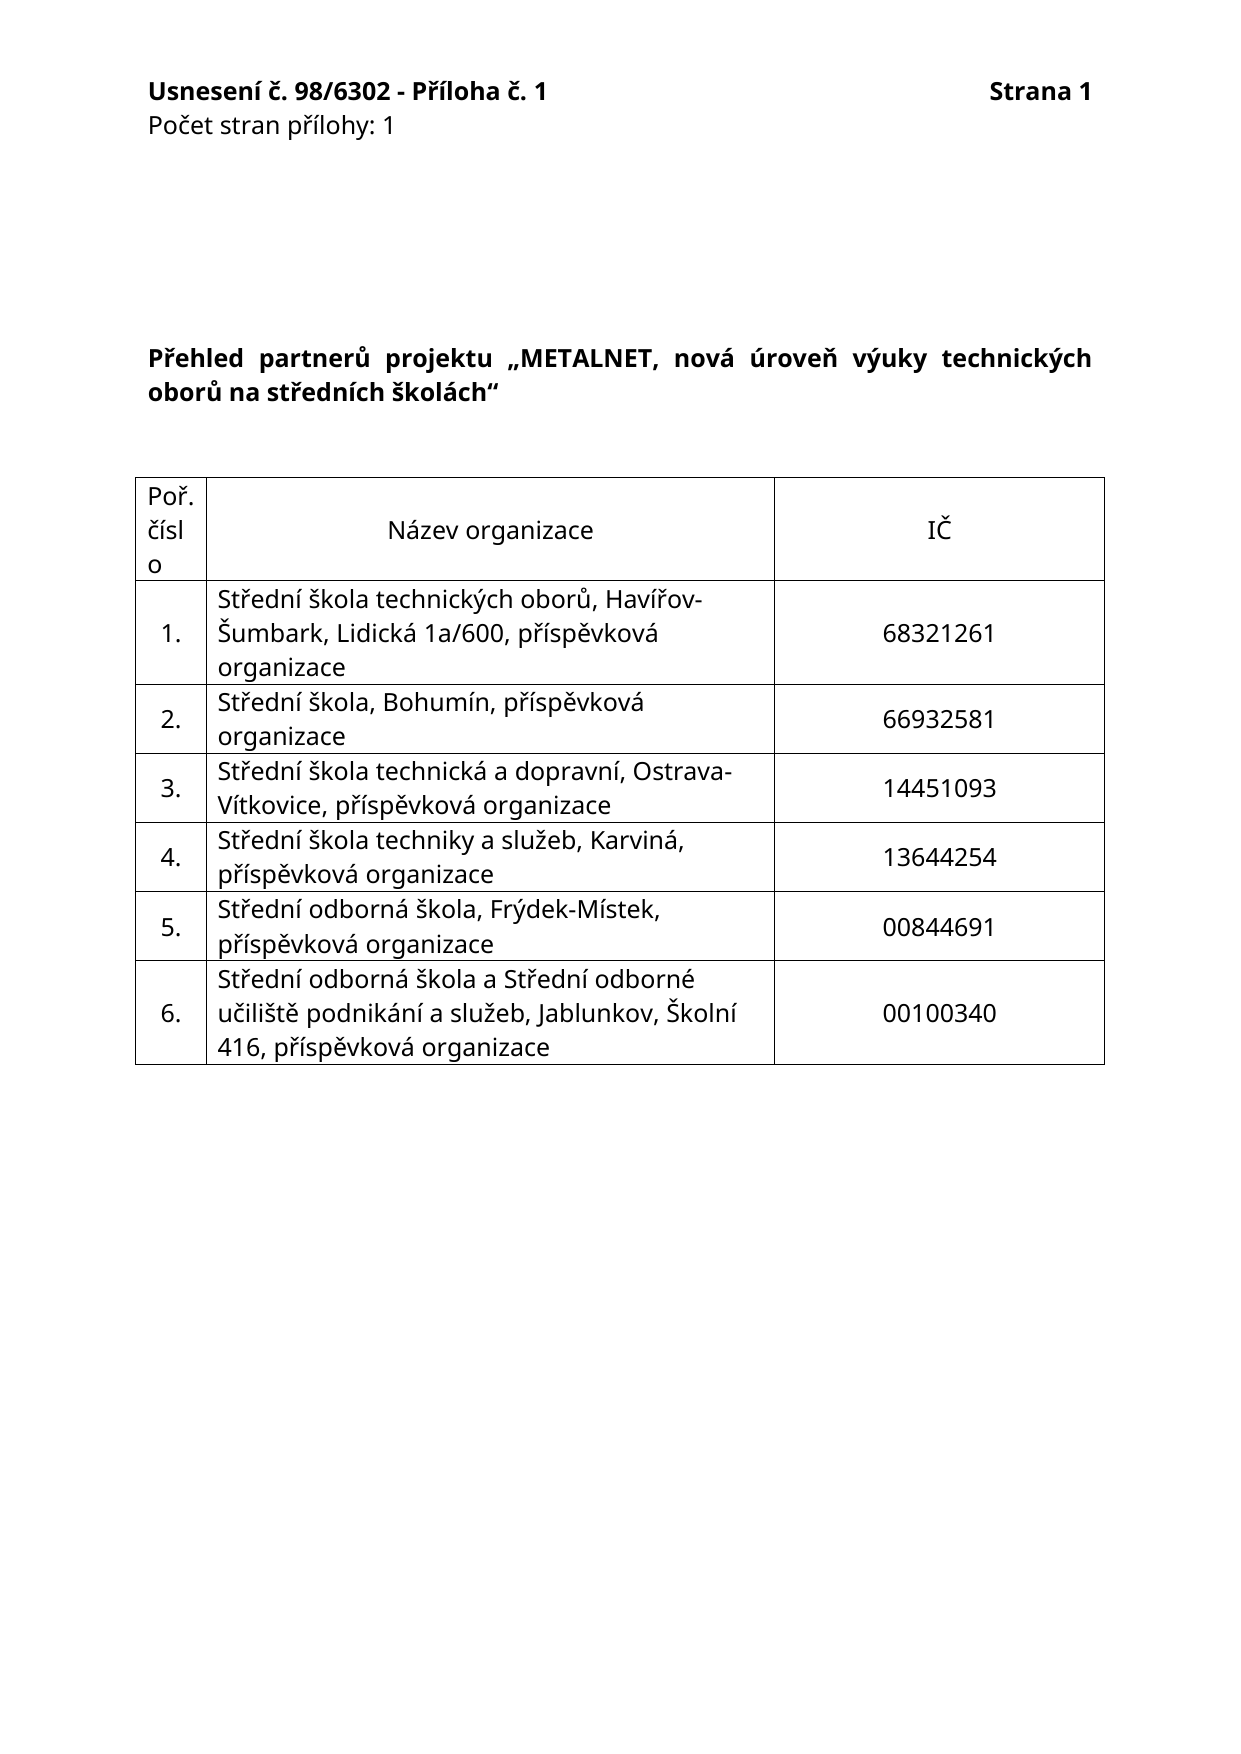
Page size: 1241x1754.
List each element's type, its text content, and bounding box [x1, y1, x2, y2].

table_cell Střední škola technická a dopravní, Ostrava-Vítkovice, příspěvková organizace [207, 754, 774, 822]
table_header IČ [775, 478, 1104, 580]
table_cell 66932581 [775, 685, 1104, 753]
table_cell Střední škola technických oborů, Havířov-Šumbark, Lidická 1a/600, příspěvková organizace [207, 581, 774, 684]
table_cell 14451093 [775, 754, 1104, 822]
table_header Název organizace [207, 478, 774, 580]
table_cell 2. [136, 685, 206, 753]
table_cell Střední škola techniky a služeb, Karviná, příspěvková organizace [207, 823, 774, 891]
text Přehled partnerů projektu „METALNET, nová úroveň výuky technických oborů na středních školách“ [148, 341, 1093, 409]
table_cell 3. [136, 754, 206, 822]
table_cell 13644254 [775, 823, 1104, 891]
table_cell 4. [136, 823, 206, 891]
table_cell 5. [136, 892, 206, 960]
table_cell Střední odborná škola a Střední odborné učiliště podnikání a služeb, Jablunkov, Školní 416, příspěvková organizace [207, 961, 774, 1063]
table_cell 00100340 [775, 961, 1104, 1063]
table_cell 00844691 [775, 892, 1104, 960]
table_cell Střední odborná škola, Frýdek-Místek, příspěvková organizace [207, 892, 774, 960]
table_cell Střední škola, Bohumín, příspěvková organizace [207, 685, 774, 753]
table_cell 68321261 [775, 581, 1104, 684]
table_cell 1. [136, 581, 206, 684]
table_cell 6. [136, 961, 206, 1063]
table_header Poř. číslo [136, 478, 206, 580]
